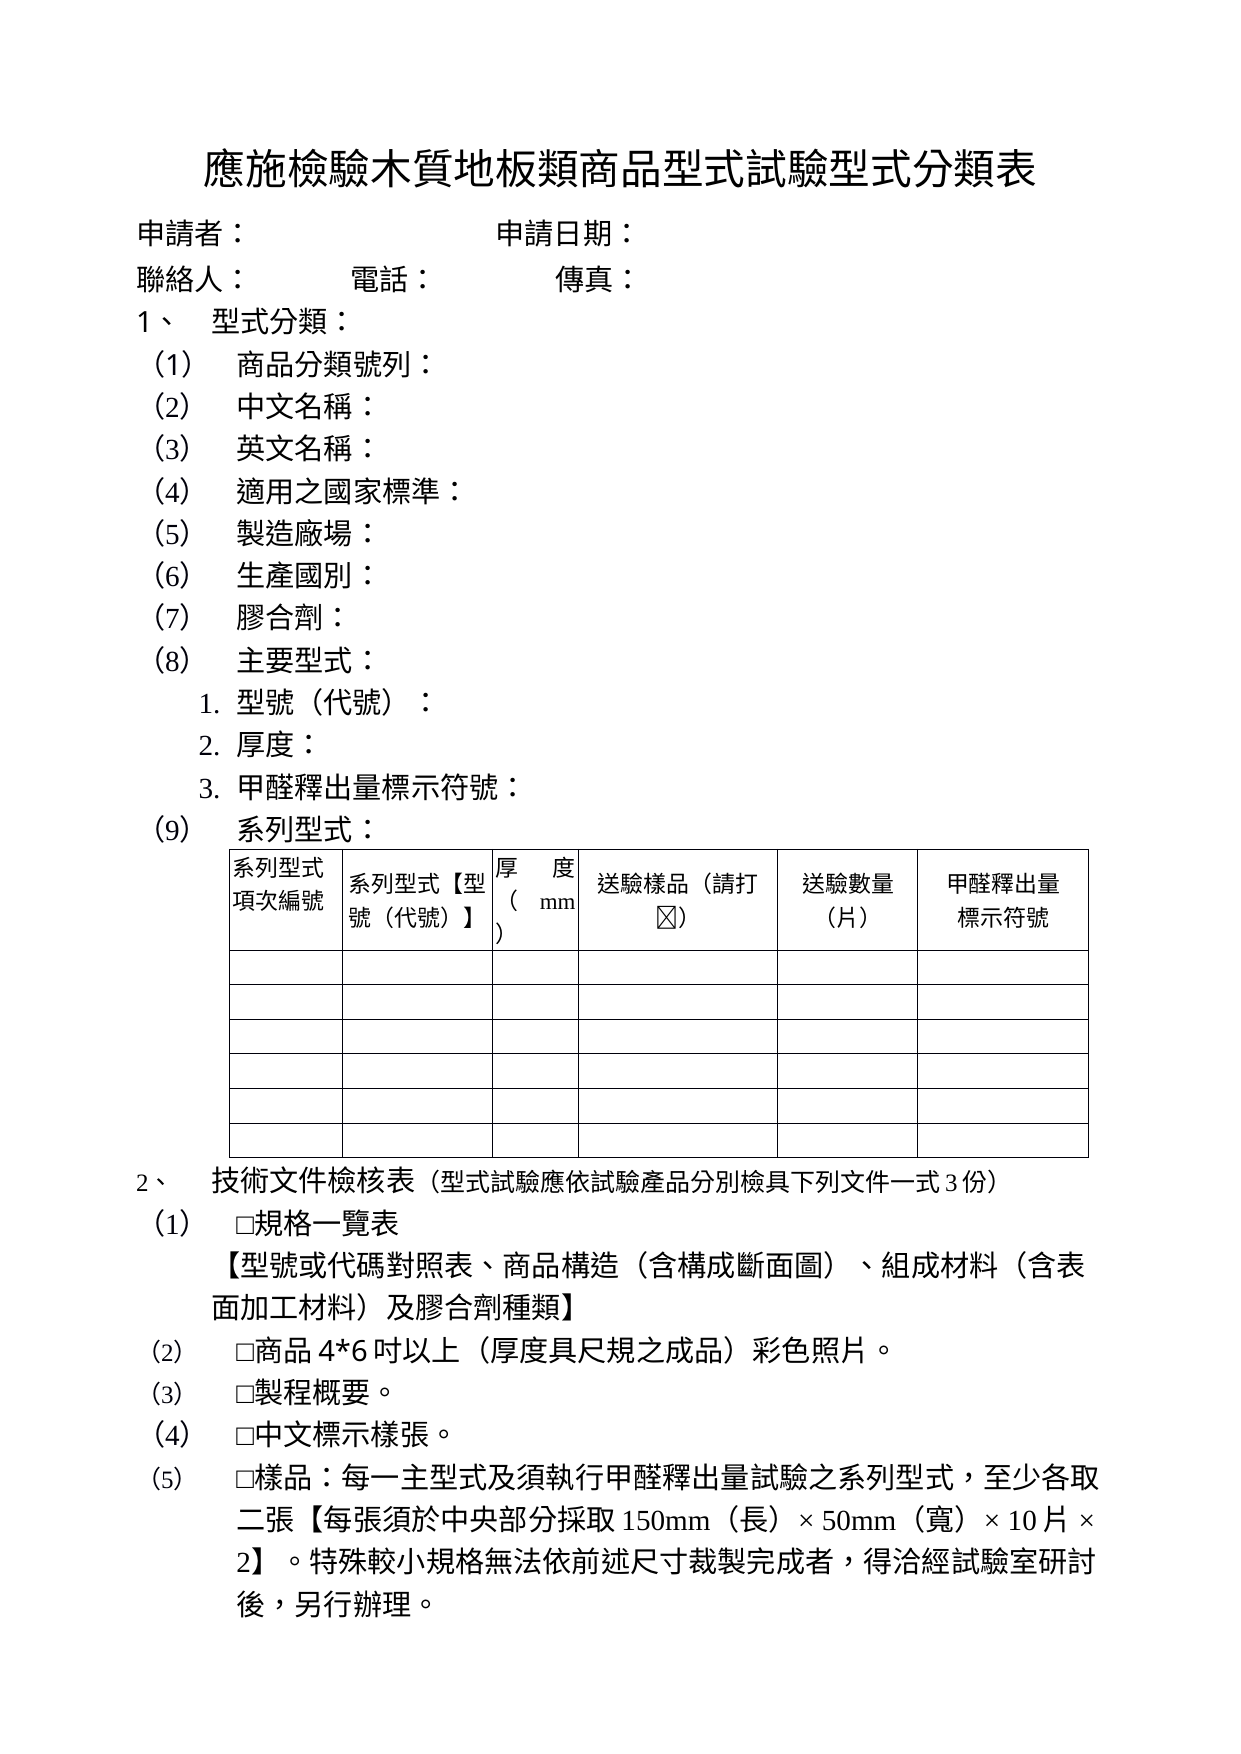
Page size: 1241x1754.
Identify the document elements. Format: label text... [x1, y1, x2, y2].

list 生產國別： [136, 553, 1104, 595]
table_header 送驗數量 （片） [778, 850, 917, 949]
table_cell [918, 1089, 1088, 1122]
table_cell [778, 1020, 917, 1053]
table_cell [230, 1124, 342, 1157]
list 適用之國家標準： [136, 468, 1104, 510]
list 型式分類： [136, 299, 1104, 341]
table_cell [918, 985, 1088, 1019]
list 甲醛釋出量標示符號： [198, 764, 1104, 806]
list 厚度： [198, 722, 1104, 764]
table_cell [343, 951, 492, 984]
table_cell [579, 951, 777, 984]
table_cell [778, 985, 917, 1019]
text 申請者： 申請日期： [136, 196, 1104, 256]
table_cell [778, 1054, 917, 1088]
table_cell [343, 1020, 492, 1053]
list 系列型式： [136, 806, 1104, 849]
list □商品4*6吋以上（厚度具尺規之成品）彩色照片。 [136, 1327, 1104, 1369]
table_cell [579, 985, 777, 1019]
table_cell [493, 1054, 578, 1088]
table_header 系列型式項次編號 [230, 850, 342, 949]
list 商品分類號列： [136, 341, 1104, 383]
table_cell [493, 951, 578, 984]
table_cell [493, 985, 578, 1019]
text 【型號或代碼對照表、商品構造（含構成斷面圖）、組成材料（含表面加工材料）及膠合劑種類】 [211, 1243, 1104, 1327]
table_cell [579, 1020, 777, 1053]
table_cell [493, 1089, 578, 1122]
table_cell [493, 1124, 578, 1157]
table_header 厚度（mm） [493, 850, 578, 949]
table_cell [230, 1054, 342, 1088]
table_cell [778, 1124, 917, 1157]
table_cell [579, 1124, 777, 1157]
table_cell [343, 1124, 492, 1157]
table_cell [230, 1020, 342, 1053]
table_cell [579, 1089, 777, 1122]
list □製程概要。 [136, 1369, 1104, 1412]
table_cell [778, 951, 917, 984]
table_header 系列型式【型號（代號）】 [343, 850, 492, 949]
table_cell [493, 1020, 578, 1053]
table_cell [343, 985, 492, 1019]
list □樣品：每一主型式及須執行甲醛釋出量試驗之系列型式，至少各取二張【每張須於中央部分採取150mm（長）× 50mm（寬）× 10片 × 2】。特殊較小規格無法依前述尺寸裁製完成者，得洽經試驗室研討後，另行辦理。 [136, 1454, 1104, 1623]
list 製造廠場： [136, 510, 1104, 553]
table_cell [918, 951, 1088, 984]
table_header 送驗樣品（請打） [579, 850, 777, 949]
list 中文名稱： [136, 383, 1104, 426]
table_cell [343, 1054, 492, 1088]
table_cell [230, 951, 342, 984]
table_cell [579, 1054, 777, 1088]
list 膠合劑： [136, 595, 1104, 637]
table_cell [343, 1089, 492, 1122]
list □規格一覽表 [136, 1200, 1104, 1243]
list □中文標示樣張。 [136, 1412, 1104, 1454]
table_cell [918, 1020, 1088, 1053]
text 聯絡人： 電話： 傳真： [136, 256, 1104, 299]
table_header 甲醛釋出量 標示符號 [918, 850, 1088, 949]
table_cell [230, 985, 342, 1019]
list 技術文件檢核表（型式試驗應依試驗產品分別檢具下列文件一式3份） [136, 1158, 1104, 1200]
text 應施檢驗木質地板類商品型式試驗型式分類表 [136, 136, 1104, 196]
list 型號（代號）： [198, 679, 1104, 722]
table_cell [918, 1124, 1088, 1157]
list 主要型式： [136, 637, 1104, 679]
table_cell [230, 1089, 342, 1122]
table_cell [918, 1054, 1088, 1088]
list 英文名稱： [136, 426, 1104, 468]
table_cell [778, 1089, 917, 1122]
